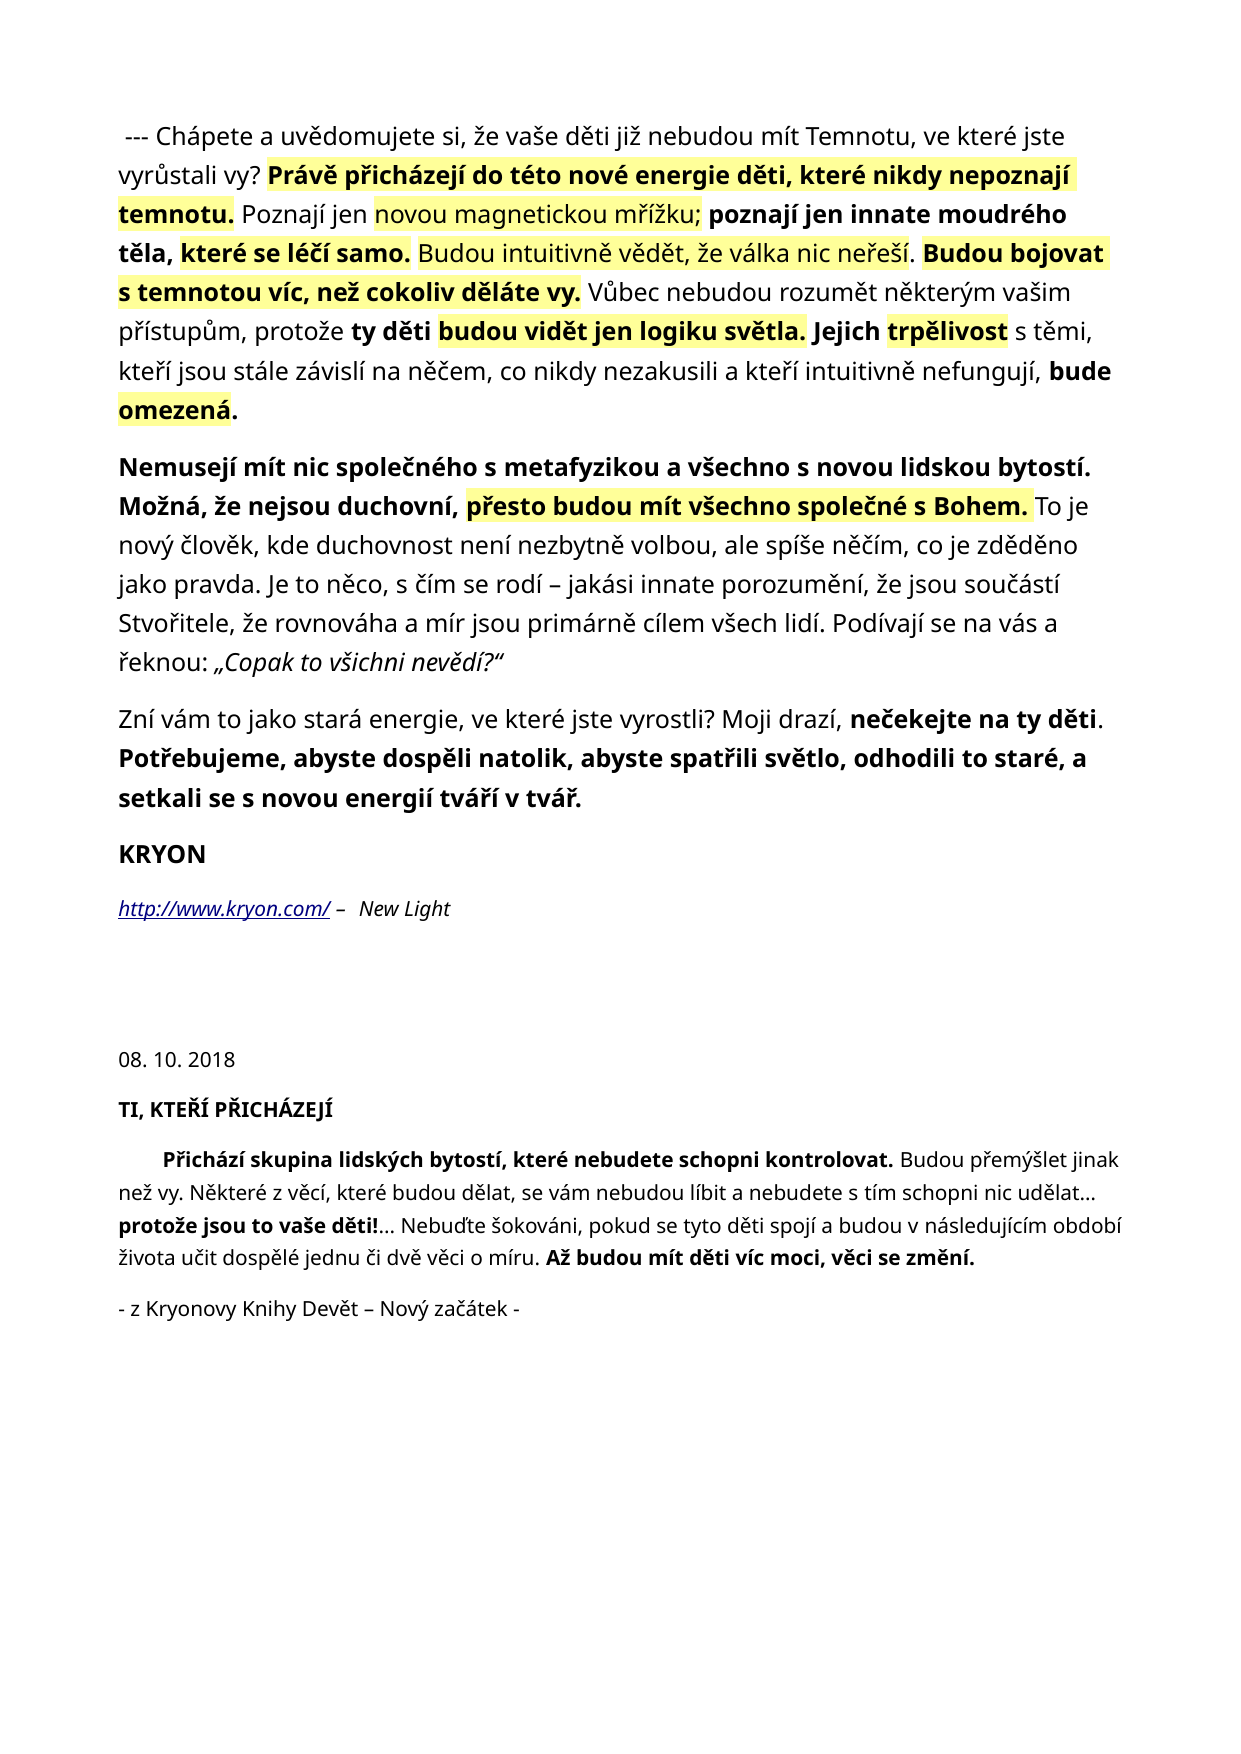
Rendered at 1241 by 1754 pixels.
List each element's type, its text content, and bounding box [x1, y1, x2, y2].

text KRYON [118, 837, 1122, 871]
text http://www.kryon.com/ – New Light [118, 894, 1122, 922]
text TI, KTEŘÍ PŘICHÁZEJÍ [118, 1095, 1122, 1124]
text Nemusejí mít nic společného s metafyzikou a všechno s novou lidskou bytostí. Možná, že nejsou duchovní, přesto budou mít všechno společné s Bohem. To je nový člověk, kde duchovnost není nezbytně volbou, ale spíše něčím, co je zděděno jako pravda. Je to něco, s čím se rodí – jakási innate porozumění, že jsou součástí Stvořitele, že rovnováha a mír jsou primárně cílem všech lidí. Podívají se na vás a řeknou: „Copak to všichni nevědí?“ [118, 449, 1122, 679]
text 08. 10. 2018 [118, 1045, 1122, 1073]
text --- Chápete a uvědomujete si, že vaše děti již nebudou mít Temnotu, ve které jste vyrůstali vy? Právě přicházejí do této nové energie děti, které nikdy nepoznají temnotu. Poznají jen novou magnetickou mřížku; poznají jen innate moudrého těla, které se léčí samo. Budou intuitivně vědět, že válka nic neřeší. Budou bojovat s temnotou víc, než cokoliv děláte vy. Vůbec nebudou rozumět některým vašim přístupům, protože ty děti budou vidět jen logiku světla. Jejich trpělivost s těmi, kteří jsou stále závislí na něčem, co nikdy nezakusili a kteří intuitivně nefungují, bude omezená. [118, 118, 1122, 426]
text Přichází skupina lidských bytostí, které nebudete schopni kontrolovat. Budou přemýšlet jinak než vy. Některé z věcí, které budou dělat, se vám nebudou líbit a nebudete s tím schopni nic udělat… protože jsou to vaše děti!... Nebuďte šokováni, pokud se tyto děti spojí a budou v následujícím období života učit dospělé jednu či dvě věci o míru. Až budou mít děti víc moci, věci se změní. [118, 1146, 1122, 1272]
text Zní vám to jako stará energie, ve které jste vyrostli? Moji drazí, nečekejte na ty děti. Potřebujeme, abyste dospěli natolik, abyste spatřili světlo, odhodili to staré, a setkali se s novou energií tváří v tvář. [118, 702, 1122, 814]
text - z Kryonovy Knihy Devět – Nový začátek - [118, 1294, 1122, 1322]
